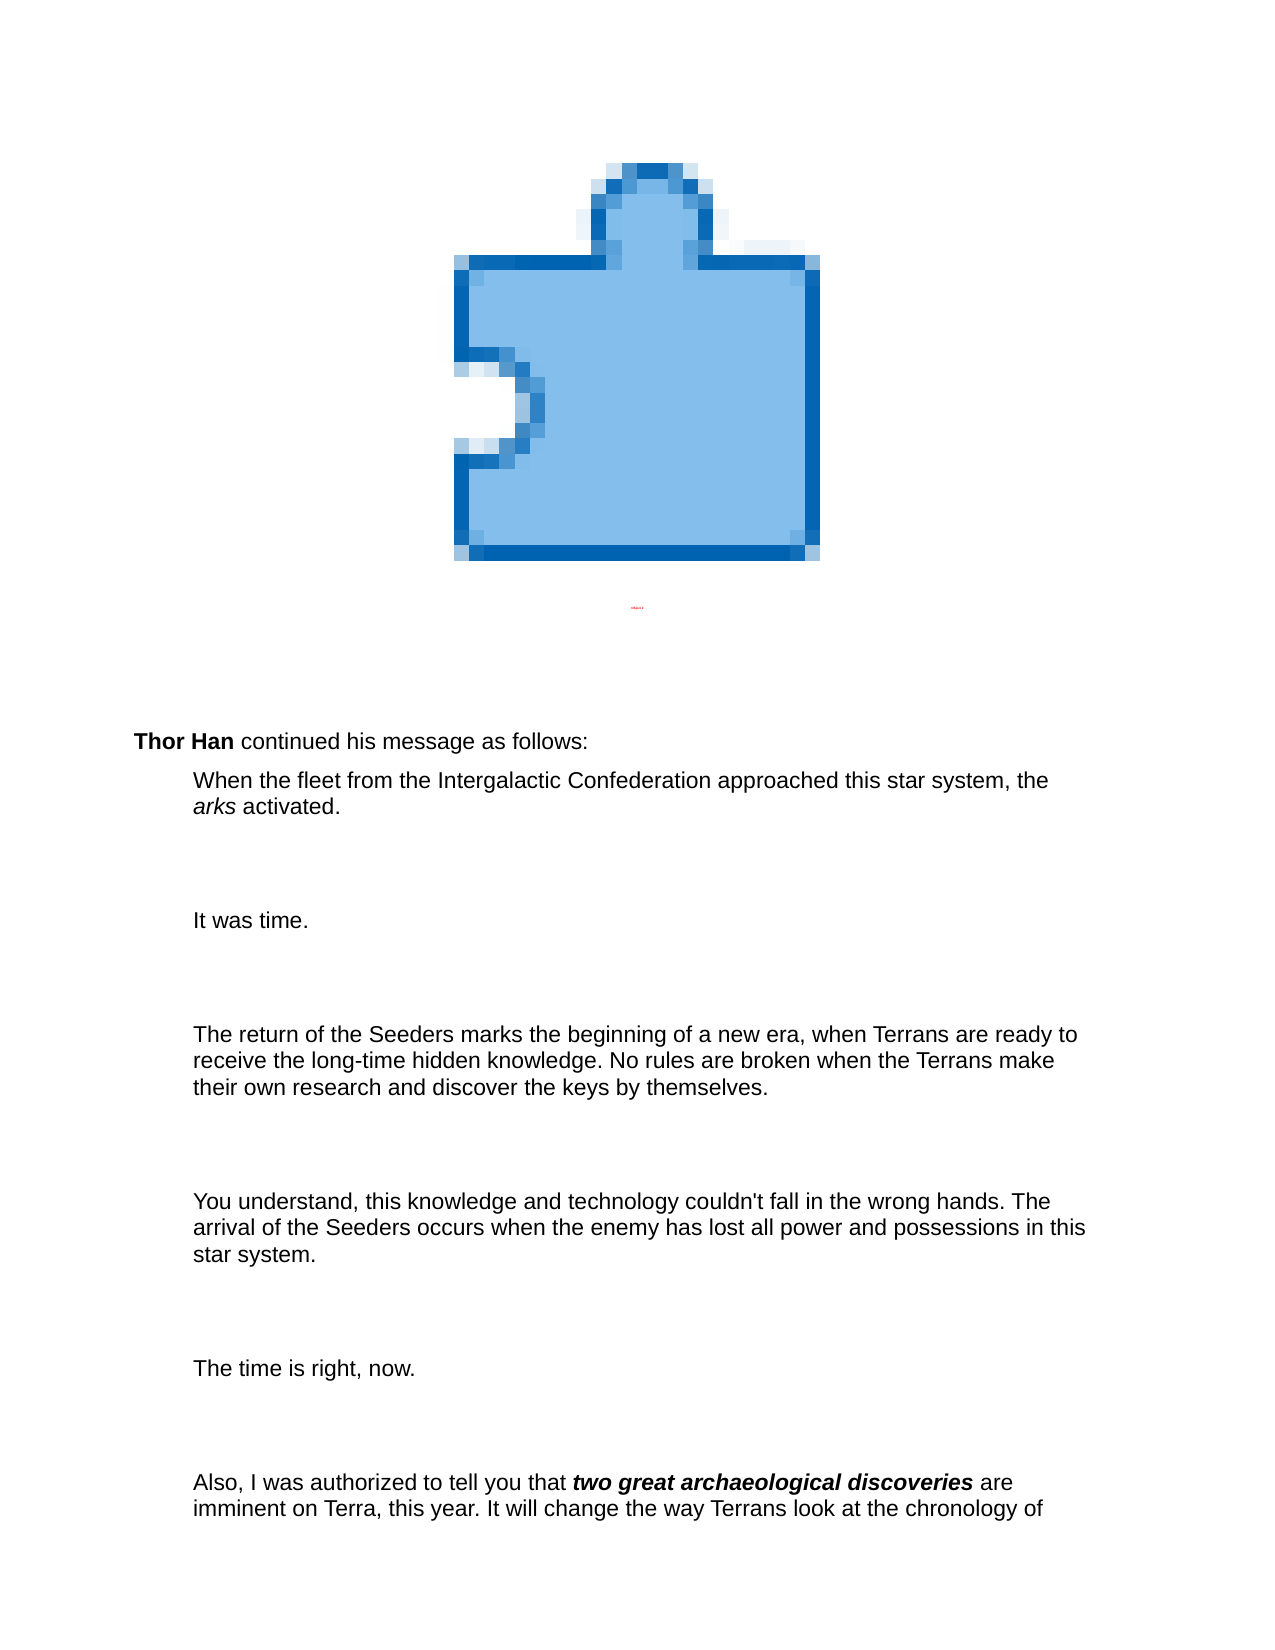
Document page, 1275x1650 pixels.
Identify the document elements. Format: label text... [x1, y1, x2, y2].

text Thor Han continued his message as follows: [134, 728, 1147, 754]
text The time is right, now. [193, 1354, 1088, 1381]
table_header [200, 118, 1075, 645]
text When the fleet from the Intergalactic Confederation approached this star system, the arks activated. [193, 767, 1088, 819]
text Also, I was authorized to tell you that two great archaeological discoveries are imminent on Terra, this year. It will change the way Terrans look at the chronology of [193, 1469, 1088, 1521]
text You understand, this knowledge and technology couldn't fall in the wrong hands. The arrival of the Seeders occurs when the enemy has lost all power and possessions in this star system. [193, 1188, 1088, 1267]
text The return of the Seeders marks the beginning of a new era, when Terrans are ready to receive the long-time hidden knowledge. No rules are broken when the Terrans make their own research and discover the keys by themselves. [193, 1021, 1088, 1100]
text It was time. [193, 907, 1088, 933]
